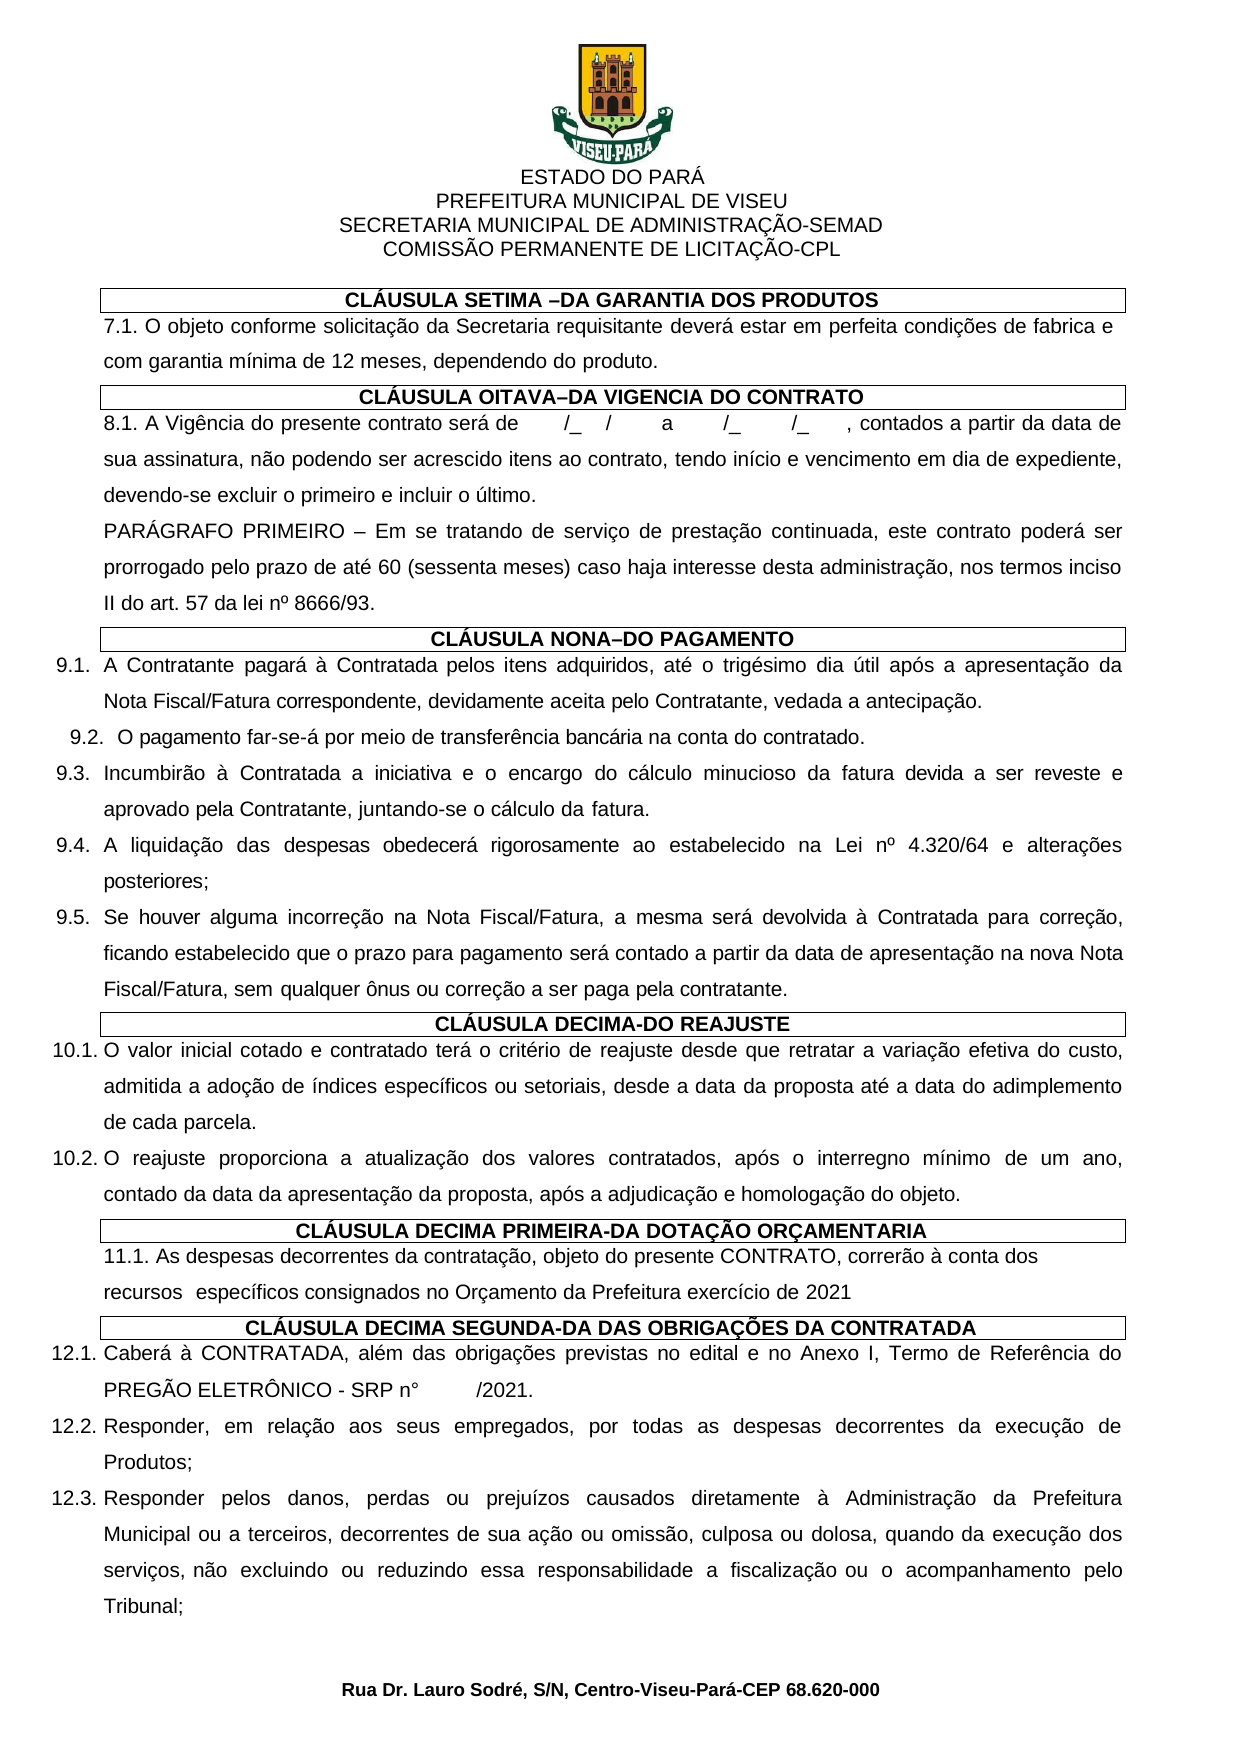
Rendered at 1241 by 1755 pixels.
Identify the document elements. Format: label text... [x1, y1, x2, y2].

list Incumbirão à Contratada a iniciativa e o encargo do cálculo minucioso da fatura devida a ser reveste e aprovado pela Contratante, juntando-se o cálculo da fatura. [89, 761, 1123, 820]
list O valor inicial cotado e contratado terá o critério de reajuste desde que retratar a variação efetiva do custo, admitida a adoção de índices específicos ou setoriais, desde a data da proposta até a data do adimplemento de cada parcela. [89, 1038, 1123, 1134]
text 7.1. O objeto conforme solicitação da Secretaria requisitante deverá estar em perfeita condições de fabrica e com garantia mínima de 12 meses, dependendo do produto. [103, 313, 1121, 373]
text CLÁUSULA NONA–DO PAGAMENTO [430, 628, 1125, 651]
list O pagamento far-se-á por meio de transferência bancária na conta do contratado. [103, 725, 1136, 749]
list A liquidação das despesas obedecerá rigorosamente ao estabelecido na Lei nº 4.320/64 e alterações posteriores; [89, 832, 1122, 893]
text PARÁGRAFO PRIMEIRO – Em se tratando de serviço de prestação continuada, este contrato poderá ser prorrogado pelo prazo de até 60 (sessenta meses) caso haja interesse desta administração, nos termos inciso II do art. 57 da lei nº 8666/93. [103, 519, 1123, 615]
list Se houver alguma incorreção na Nota Fiscal/Fatura, a mesma será devolvida à Contratada para correção, ficando estabelecido que o prazo para pagamento será contado a partir da data de apresentação na nova Nota Fiscal/Fatura, sem qualquer ônus ou correção a ser paga pela contratante. [89, 905, 1124, 1001]
list Responder pelos danos, perdas ou prejuízos causados diretamente à Administração da Prefeitura Municipal ou a terceiros, decorrentes de sua ação ou omissão, culposa ou dolosa, quando da execução dos serviços, não excluindo ou reduzindo essa responsabilidade a fiscalização ou o acompanhamento pelo Tribunal; [89, 1486, 1123, 1618]
text CLÁUSULA DECIMA PRIMEIRA-DA DOTAÇÃO ORÇAMENTARIA [295, 1220, 1125, 1242]
text CLÁUSULA OITAVA–DA VIGENCIA DO CONTRATO [359, 386, 1125, 409]
list Responder, em relação aos seus empregados, por todas as despesas decorrentes da execução de Produtos; [89, 1414, 1122, 1473]
text CLÁUSULA SETIMA –DA GARANTIA DOS PRODUTOS [344, 289, 1125, 312]
text 11.1. As despesas decorrentes da contratação, objeto do presente CONTRATO, correrão à conta dos recursos específicos consignados no Orçamento da Prefeitura exercício de 2021 [103, 1244, 1121, 1304]
list Caberá à CONTRATADA, além das obrigações previstas no edital e no Anexo I, Termo de Referência do PREGÃO ELETRÔNICO - SRP n° /2021. [89, 1341, 1122, 1402]
text CLÁUSULA DECIMA SEGUNDA-DA DAS OBRIGAÇÕES DA CONTRATADA [245, 1317, 1125, 1339]
text 8.1. A Vigência do presente contrato será de /_ / a /_ /_ , contados a partir da data de sua assinatura, não podendo ser acrescido itens ao contrato, tendo início e vencimento em dia de expediente, devendo-se excluir o primeiro e incluir o último. [103, 411, 1123, 507]
text CLÁUSULA DECIMA-DO REAJUSTE [434, 1013, 1125, 1036]
list A Contratante pagará à Contratada pelos itens adquiridos, até o trigésimo dia útil após a apresentação da Nota Fiscal/Fatura correspondente, devidamente aceita pelo Contratante, vedada a antecipação. [89, 653, 1122, 712]
list O reajuste proporciona a atualização dos valores contratados, após o interregno mínimo de um ano, contado da data da apresentação da proposta, após a adjudicação e homologação do objeto. [89, 1146, 1123, 1206]
